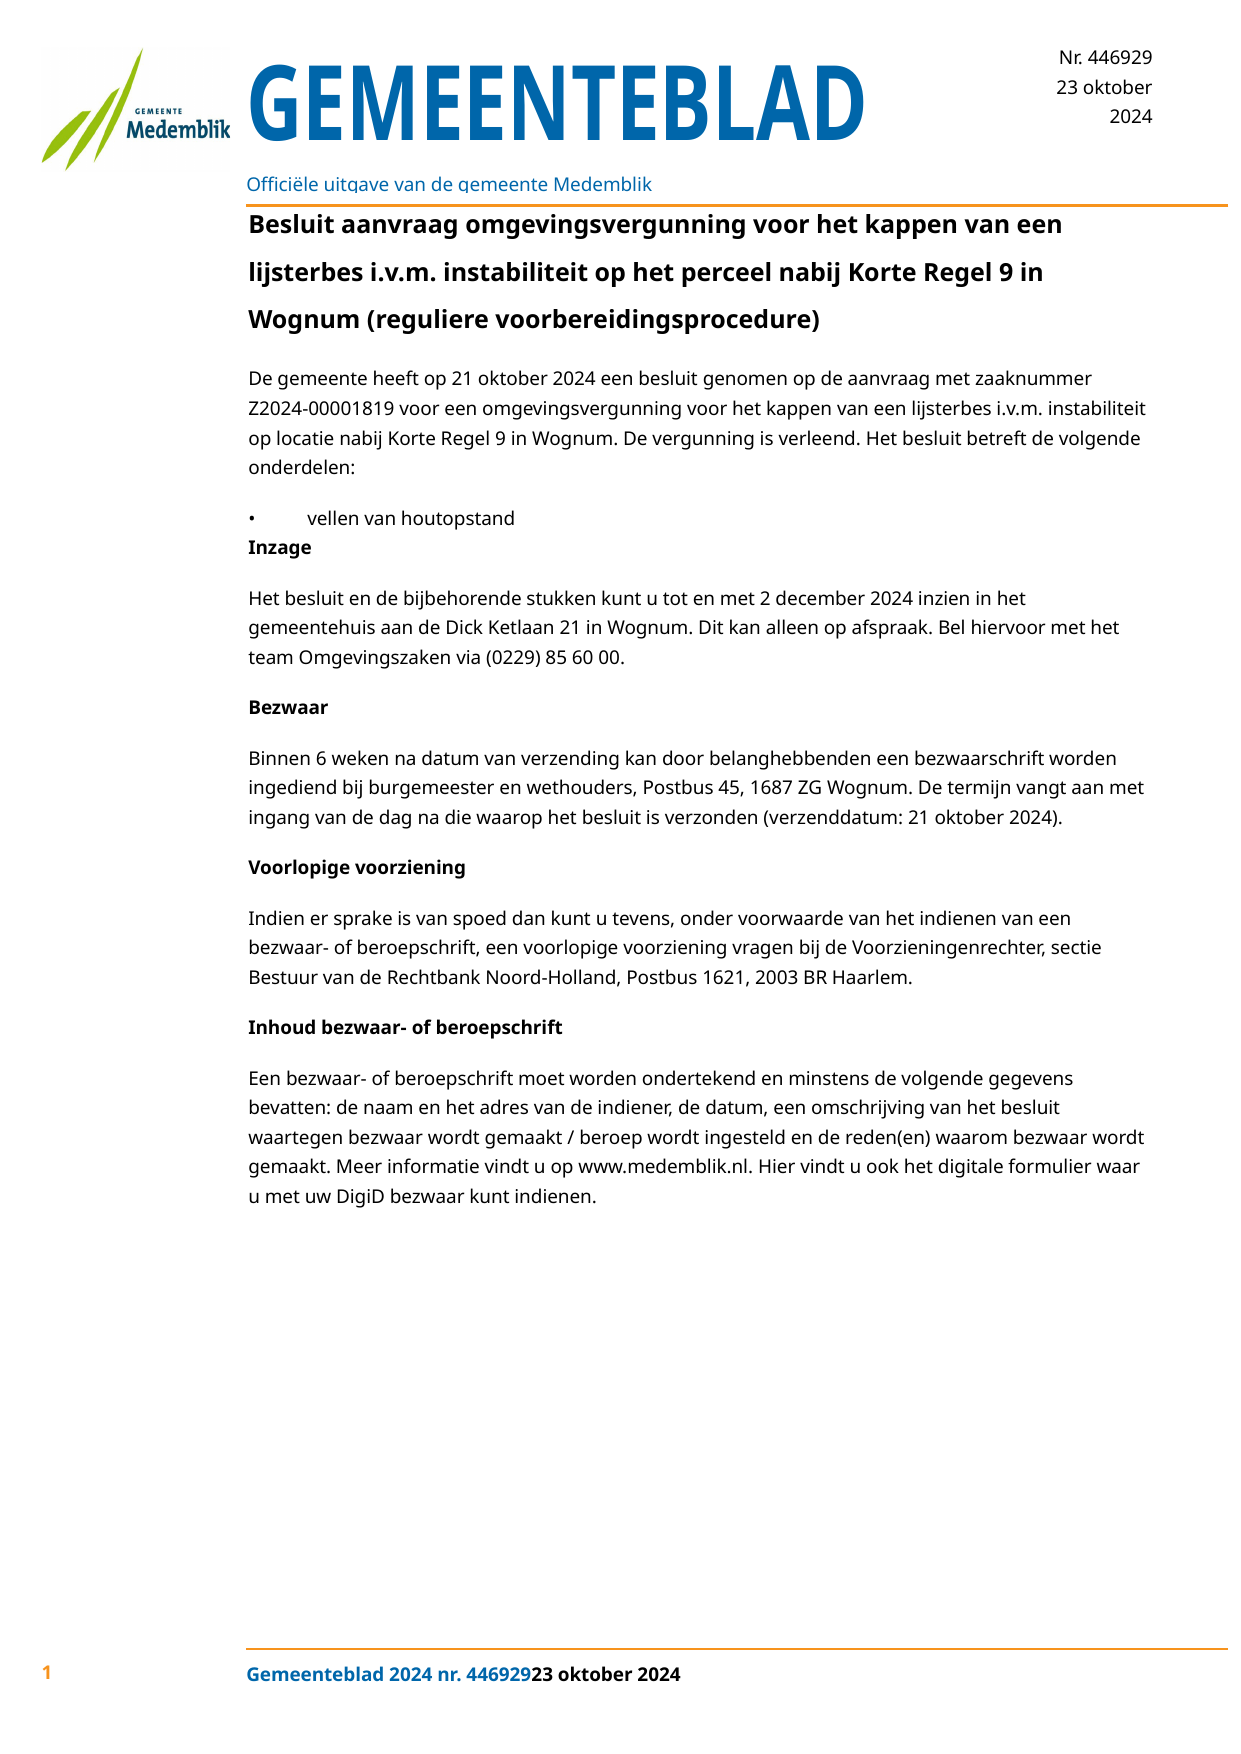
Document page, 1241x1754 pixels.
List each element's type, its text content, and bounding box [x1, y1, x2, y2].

text Bezwaar [248, 694, 1152, 720]
text Indien er sprake is van spoed dan kunt u tevens, onder voorwaarde van het indienen van een bezwaar- of beroepschrift, een voorlopige voorziening vragen bij de Voorzieningenrechter, sectie Bestuur van de Rechtbank Noord-Holland, Postbus 1621, 2003 BR Haarlem. [248, 905, 1152, 989]
text Het besluit en de bijbehorende stukken kunt u tot en met 2 december 2024 inzien in het gemeentehuis aan de Dick Ketlaan 21 in Wognum. Dit kan alleen op afspraak. Bel hiervoor met het team Omgevingszaken via (0229) 85 60 00. [248, 585, 1152, 669]
text Binnen 6 weken na datum van verzending kan door belanghebbenden een bezwaarschrift worden ingediend bij burgemeester en wethouders, Postbus 45, 1687 ZG Wognum. De termijn vangt aan met ingang van de dag na die waarop het besluit is verzonden (verzenddatum: 21 oktober 2024). [248, 745, 1152, 829]
text Inhoud bezwaar- of beroepschrift [248, 1014, 1152, 1040]
text De gemeente heeft op 21 oktober 2024 een besluit genomen op de aanvraag met zaaknummer Z2024-00001819 voor een omgevingsvergunning voor het kappen van een lijsterbes i.v.m. instabiliteit op locatie nabij Korte Regel 9 in Wognum. De vergunning is verleend. Het besluit betreft de volgende onderdelen: [248, 366, 1152, 480]
text Inzage [248, 534, 1152, 560]
picture [41, 47, 231, 172]
list vellen van houtopstand [248, 505, 1152, 530]
text Een bezwaar- of beroepschrift moet worden ondertekend en minstens de volgende gegevens bevatten: de naam en het adres van de indiener, de datum, een omschrijving van het besluit waartegen bezwaar wordt gemaakt / beroep wordt ingesteld en de reden(en) waarom bezwaar wordt gemaakt. Meer informatie vindt u op www.medemblik.nl. Hier vindt u ook het digitale formulier waar u met uw DigiD bezwaar kunt indienen. [248, 1065, 1152, 1209]
text Voorlopige voorziening [248, 854, 1152, 880]
text Besluit aanvraag omgevingsvergunning voor het kappen van een lijsterbes i.v.m. instabiliteit op het perceel nabij Korte Regel 9 in Wognum (reguliere voorbereidingsprocedure) [248, 207, 1152, 336]
